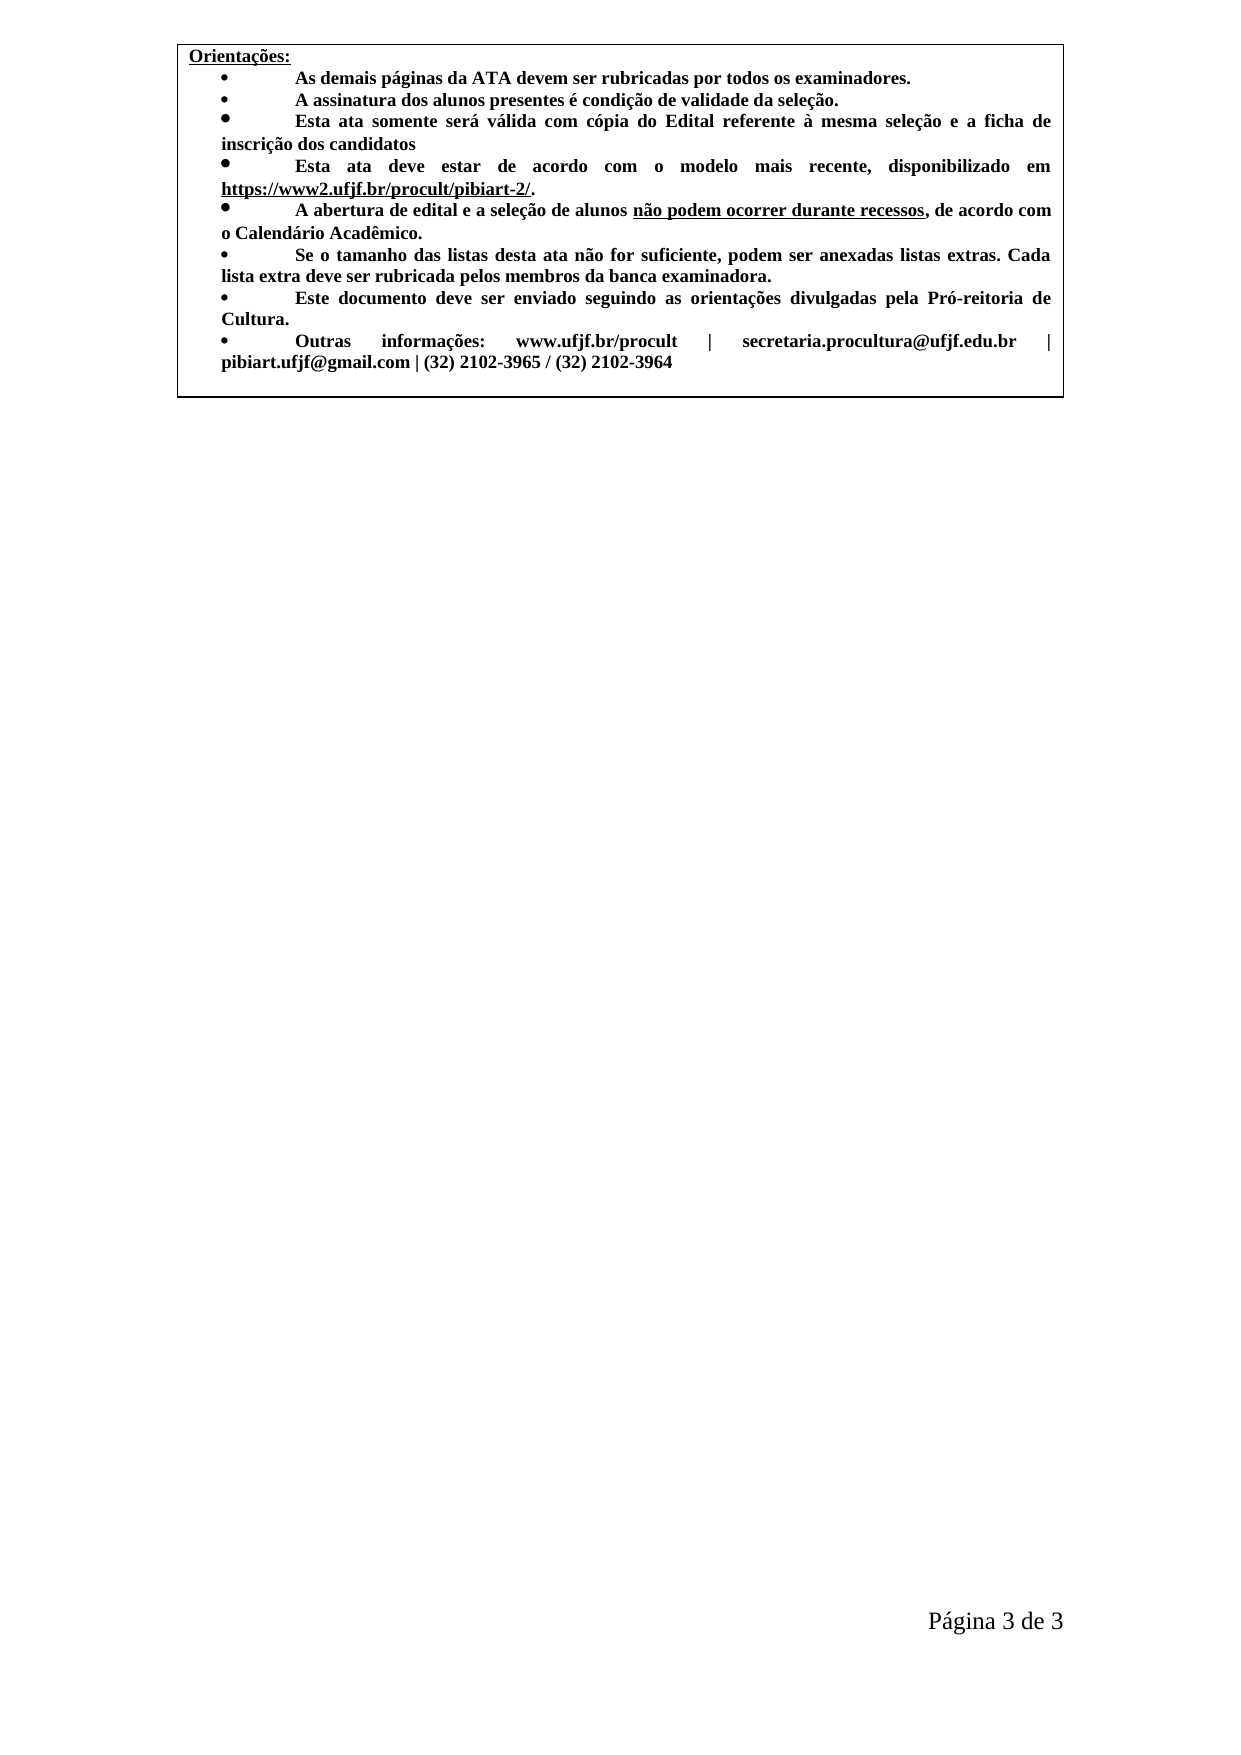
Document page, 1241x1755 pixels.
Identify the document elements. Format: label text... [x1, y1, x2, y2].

table_header Orientações: As demais páginas da ATA devem ser rubricadas por todos os examinadores. A assinatura dos alunos presentes é condição de validade da seleção. Esta ata somente será válida com cópia do Edital referente à mesma seleção e a ficha de inscrição dos candidatos Esta ata deve estar de acordo com o modelo mais recente, disponibilizado em https://www2.ufjf.br/procult/pibiart-2/. A abertura de edital e a seleção de alunos não podem ocorrer durante recessos, de acordo com o Calendário Acadêmico. Se o tamanho das listas desta ata não for suficiente, podem ser anexadas listas extras. Cada lista extra deve ser rubricada pelos membros da banca examinadora. Este documento deve ser enviado seguindo as orientações divulgadas pela Pró-reitoria de Cultura. Outras informações: www.ufjf.br/procult | secretaria.procultura@ufjf.edu.br | pibiart.ufjf@gmail.com | (32) 2102-3965 / (32) 2102-3964 [178, 45, 1063, 396]
